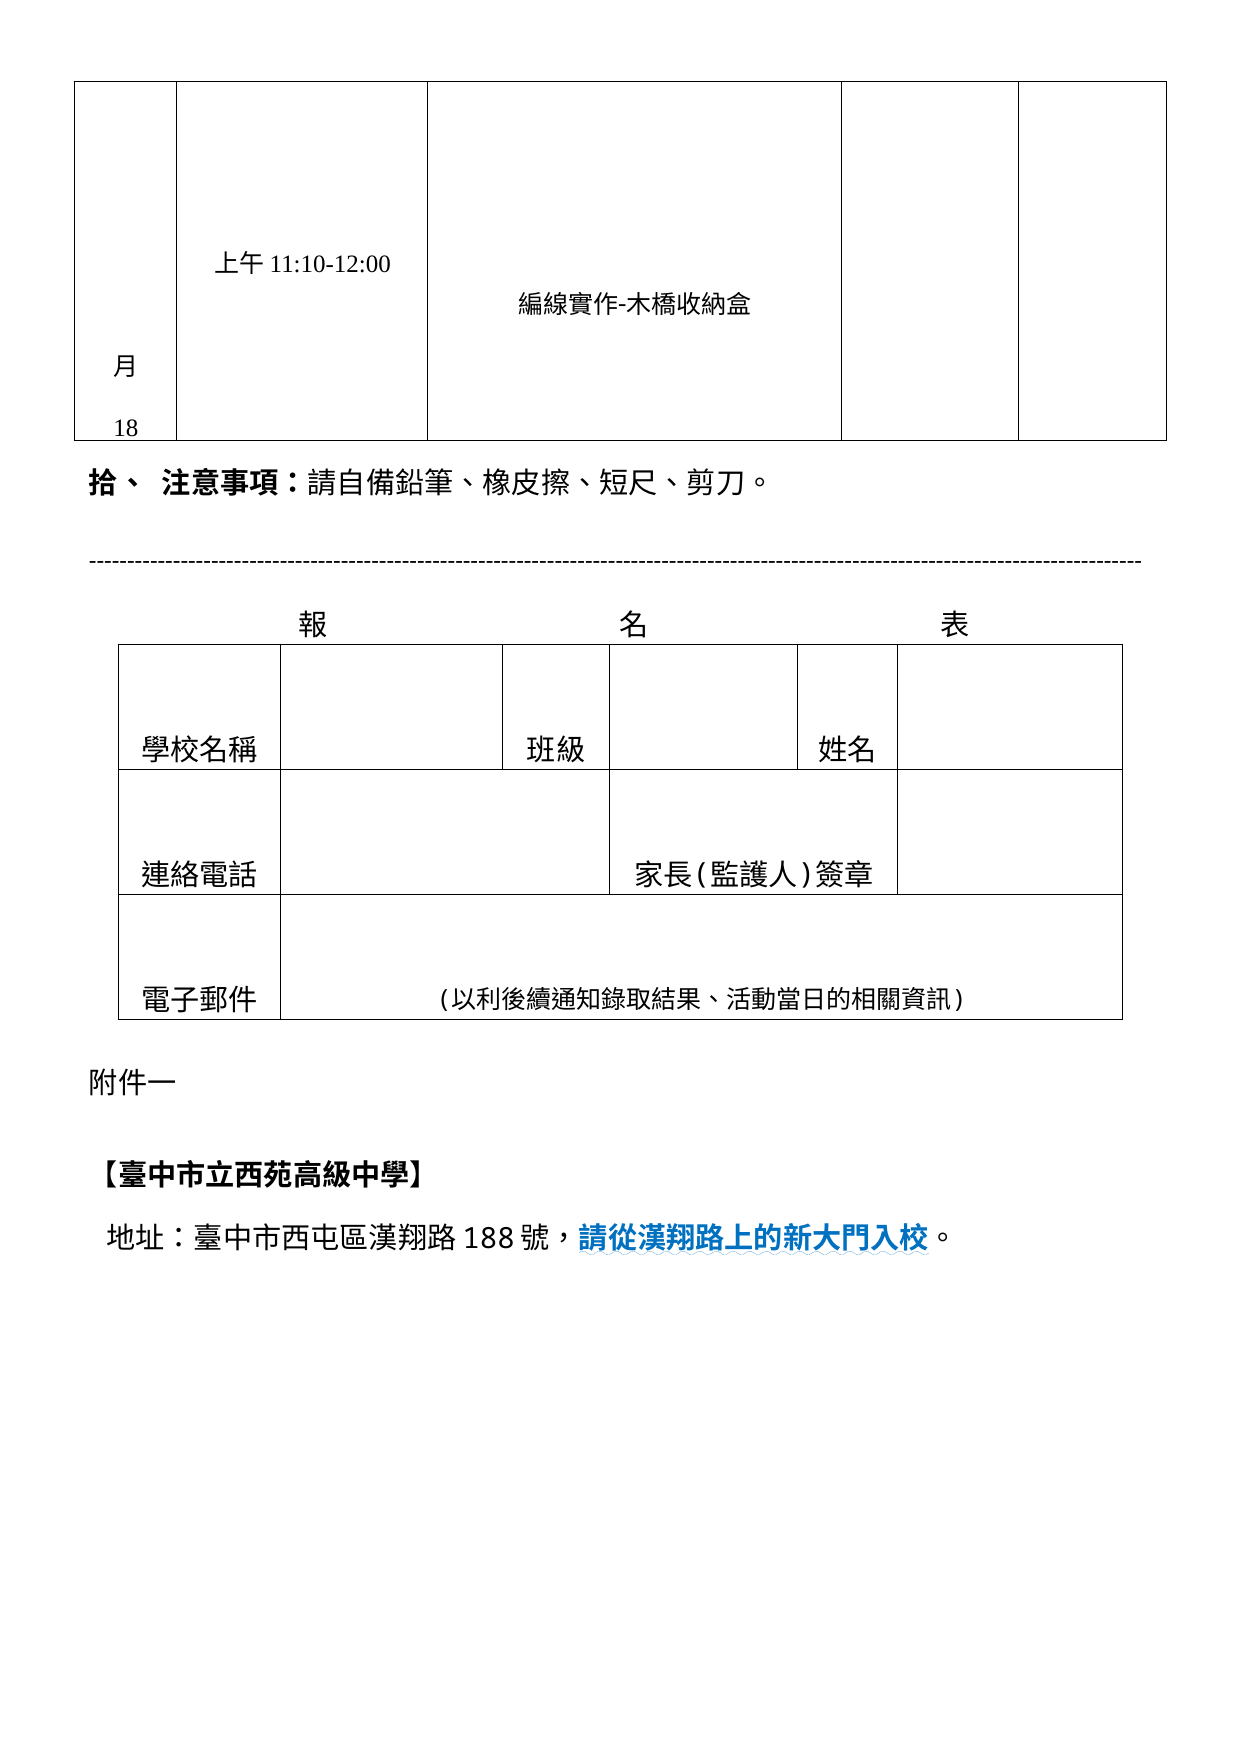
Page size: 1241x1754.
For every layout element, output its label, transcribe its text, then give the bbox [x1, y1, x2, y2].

table_cell [1019, 82, 1166, 440]
text 附件一 [89, 1059, 1181, 1101]
table_cell [842, 82, 1018, 440]
table_header [898, 645, 1122, 768]
table_cell [281, 770, 609, 893]
table_cell 連絡電話 [119, 770, 280, 893]
table_cell 家長(監護人)簽章 [610, 770, 897, 893]
table_cell 編線實作-木橋收納盒 [428, 82, 841, 440]
table_header 學校名稱 [119, 645, 280, 768]
table_cell 電子郵件 [119, 895, 280, 1018]
text 【臺中市立西苑高級中學】 [89, 1152, 1152, 1194]
text 拾、 注意事項：請自備鉛筆、橡皮擦、短尺、剪刀。 [89, 452, 1152, 504]
table_header [610, 645, 797, 768]
text 報 名 表 [89, 581, 1152, 643]
table_header 班級 [503, 645, 609, 768]
table_cell 上午11:10-12:00 [177, 82, 427, 440]
text ------------------------------------------------------------------------------------------------------------------------------------------ [89, 518, 1152, 581]
table_cell [898, 770, 1122, 893]
table_cell 115 年 4 月 18 日 (六) [75, 82, 176, 440]
table_header [281, 645, 502, 768]
text 地址：臺中市西屯區漢翔路188號，請從漢翔路上的新大門入校。 [89, 1215, 1152, 1257]
table_header 姓名 [798, 645, 897, 768]
table_cell (以利後續通知錄取結果、活動當日的相關資訊) [281, 895, 1122, 1018]
